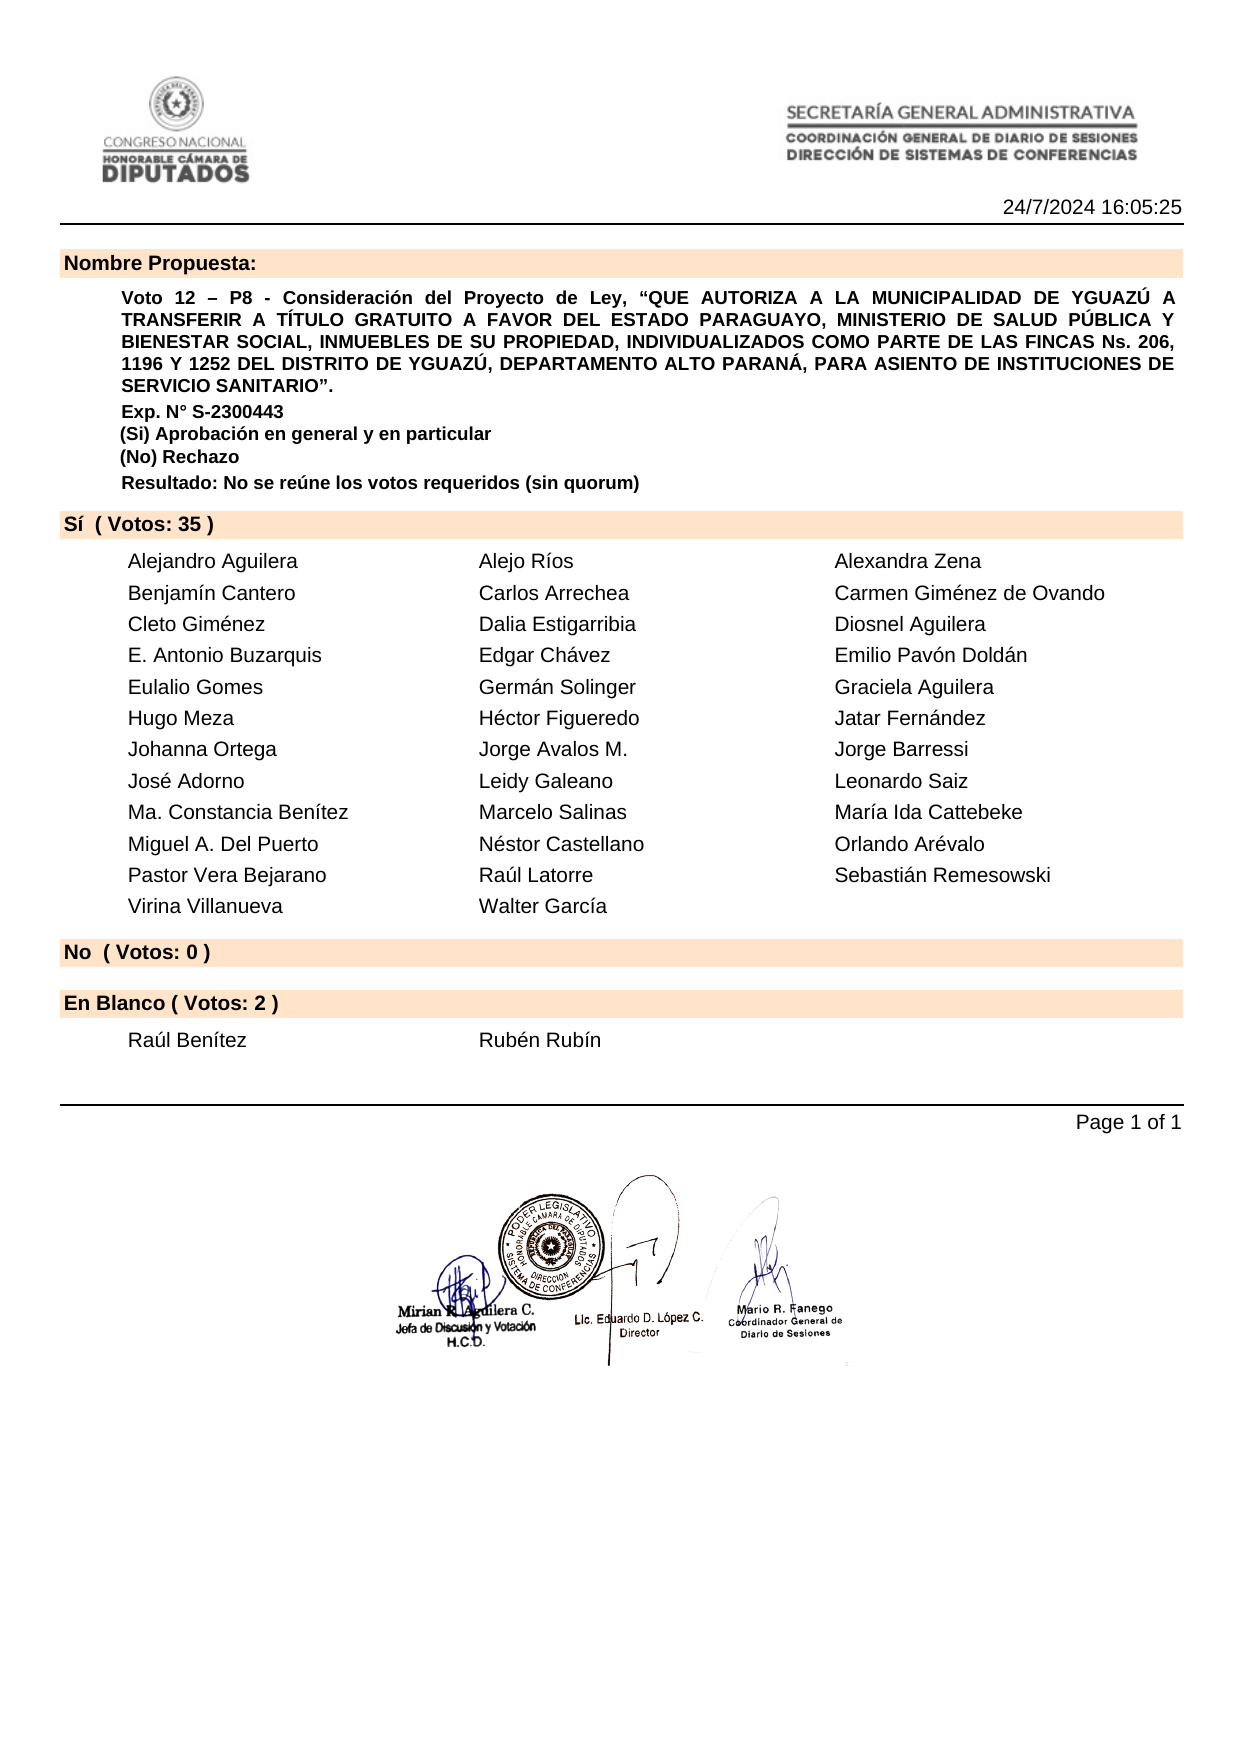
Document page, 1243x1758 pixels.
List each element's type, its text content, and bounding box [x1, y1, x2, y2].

table_cell Nombre Propuesta: [60, 249, 1183, 278]
table_cell [125, 921, 462, 938]
table_cell [60, 228, 1183, 249]
table_cell José Adorno [125, 768, 462, 796]
table_cell Miguel A. Del Puerto [125, 830, 462, 859]
table_cell [1184, 862, 1189, 890]
table_cell Leonardo Saiz [831, 768, 1168, 796]
table_cell Jorge Avalos M. [476, 736, 815, 765]
table_cell [1184, 511, 1189, 539]
table_cell [1168, 548, 1183, 938]
table_cell Jatar Fernández [831, 705, 1168, 733]
table_cell Walter García [476, 893, 815, 921]
table_cell [1184, 228, 1189, 249]
table_cell [476, 1073, 815, 1104]
table_cell [1184, 893, 1189, 921]
table_cell Alejo Ríos [476, 548, 815, 577]
table_cell Sebastián Remesowski [831, 862, 1168, 890]
table_cell Raúl Benítez [125, 1027, 462, 1056]
table_cell [1184, 548, 1189, 577]
table_cell Rubén Rubín [476, 1027, 815, 1056]
table_cell [1178, 284, 1189, 511]
table_cell Edgar Chávez [476, 642, 815, 671]
table_cell [462, 548, 476, 938]
table_cell [831, 890, 1168, 938]
table_cell Orlando Arévalo [831, 830, 1168, 859]
table_cell [1184, 1075, 1189, 1104]
table_cell Alexandra Zena [831, 548, 1168, 577]
table_cell [1184, 768, 1189, 796]
table_cell [1184, 249, 1189, 278]
table_cell [60, 967, 1183, 990]
table_cell Johanna Ortega [125, 736, 462, 765]
table_cell [1184, 967, 1189, 990]
table_cell Pastor Vera Bejarano [125, 862, 462, 890]
table_cell [60, 284, 118, 511]
table_cell Eulalio Gomes [125, 674, 462, 702]
table_cell [60, 548, 124, 938]
table_cell Ma. Constancia Benítez [125, 799, 462, 827]
table_cell [476, 921, 815, 938]
table_cell [1184, 611, 1189, 639]
table_cell Sí ( Votos: 35 ) [60, 511, 1183, 539]
table_cell Emilio Pavón Doldán [831, 642, 1168, 671]
table_cell E. Antonio Buzarquis [125, 642, 462, 671]
table_cell [1184, 939, 1189, 967]
table_cell Virina Villanueva [125, 893, 462, 921]
table_cell Marcelo Salinas [476, 799, 815, 827]
table_cell [1184, 799, 1189, 827]
table_cell Alejandro Aguilera [125, 548, 462, 577]
table_cell No ( Votos: 0 ) [60, 939, 1183, 967]
table_cell [815, 548, 831, 938]
table_cell Cleto Giménez [125, 611, 462, 639]
table_cell [60, 278, 1183, 283]
table_cell [1184, 579, 1189, 608]
table_cell [1184, 674, 1189, 702]
table_cell [1184, 1019, 1189, 1027]
table_cell [60, 1108, 827, 1143]
table_cell En Blanco ( Votos: 2 ) [60, 990, 1183, 1018]
table_cell Voto 12 – P8 - Consideración del Proyecto de Ley, “QUE AUTORIZA A LA MUNICIPALIDAD DE YGUAZÚ A TRANSFERIR A TÍTULO GRATUITO A FAVOR DEL ESTADO PARAGUAYO, MINISTERIO DE SALUD PÚBLICA Y BIENESTAR SOCIAL, INMUEBLES DE SU PROPIEDAD, INDIVIDUALIZADOS COMO PARTE DE LAS FINCAS Ns. 206, 1196 Y 1252 DEL DISTRITO DE YGUAZÚ, DEPARTAMENTO ALTO PARANÁ, PARA ASIENTO DE INSTITUCIONES DE SERVICIO SANITARIO”. Exp. N° S-2300443 (Si) Aprobación en general y en particular (No) Rechazo Resultado: No se reúne los votos requeridos (sin quorum) [118, 284, 1178, 494]
table_cell [462, 1027, 476, 1104]
table_cell Benjamín Cantero [125, 579, 462, 608]
table_cell Néstor Castellano [476, 830, 815, 859]
table_header [60, 189, 649, 223]
table_cell [1184, 990, 1189, 1018]
table_cell Carmen Giménez de Ovando [831, 579, 1168, 608]
table_cell [1184, 1027, 1189, 1056]
table_cell [815, 1073, 831, 1104]
table_cell [60, 540, 1183, 548]
table_cell Dalia Estigarribia [476, 611, 815, 639]
table_cell [1184, 921, 1189, 938]
table_cell Raúl Latorre [476, 862, 815, 890]
table_cell Hugo Meza [125, 705, 462, 733]
table_cell Leidy Galeano [476, 768, 815, 796]
table_cell [1184, 705, 1189, 733]
table_cell [1184, 1056, 1189, 1073]
table_cell [1184, 540, 1189, 548]
table_cell [125, 1075, 462, 1104]
table_cell Jorge Barressi [831, 736, 1168, 765]
table_cell Germán Solinger [476, 674, 815, 702]
table_cell [1184, 736, 1189, 765]
table_header [1184, 189, 1189, 223]
table_cell [1168, 1073, 1183, 1104]
table_cell Carlos Arrechea [476, 579, 815, 608]
table_cell [60, 1027, 124, 1104]
table_cell María Ida Cattebeke [831, 799, 1168, 827]
table_cell [1184, 830, 1189, 859]
table_header 24/7/2024 16:05:25 [649, 189, 1183, 223]
table_cell [60, 1019, 1183, 1027]
table_cell Héctor Figueredo [476, 705, 815, 733]
table_cell [476, 1056, 815, 1073]
table_cell [1184, 1108, 1189, 1143]
table_cell [118, 494, 1178, 511]
table_cell Diosnel Aguilera [831, 611, 1168, 639]
table_cell [815, 1027, 1183, 1073]
table_cell Graciela Aguilera [831, 674, 1168, 702]
table_cell Page 1 of 1 [827, 1108, 1183, 1143]
table_cell [831, 1073, 1168, 1104]
table_cell [1184, 642, 1189, 671]
table_cell [125, 1056, 462, 1073]
